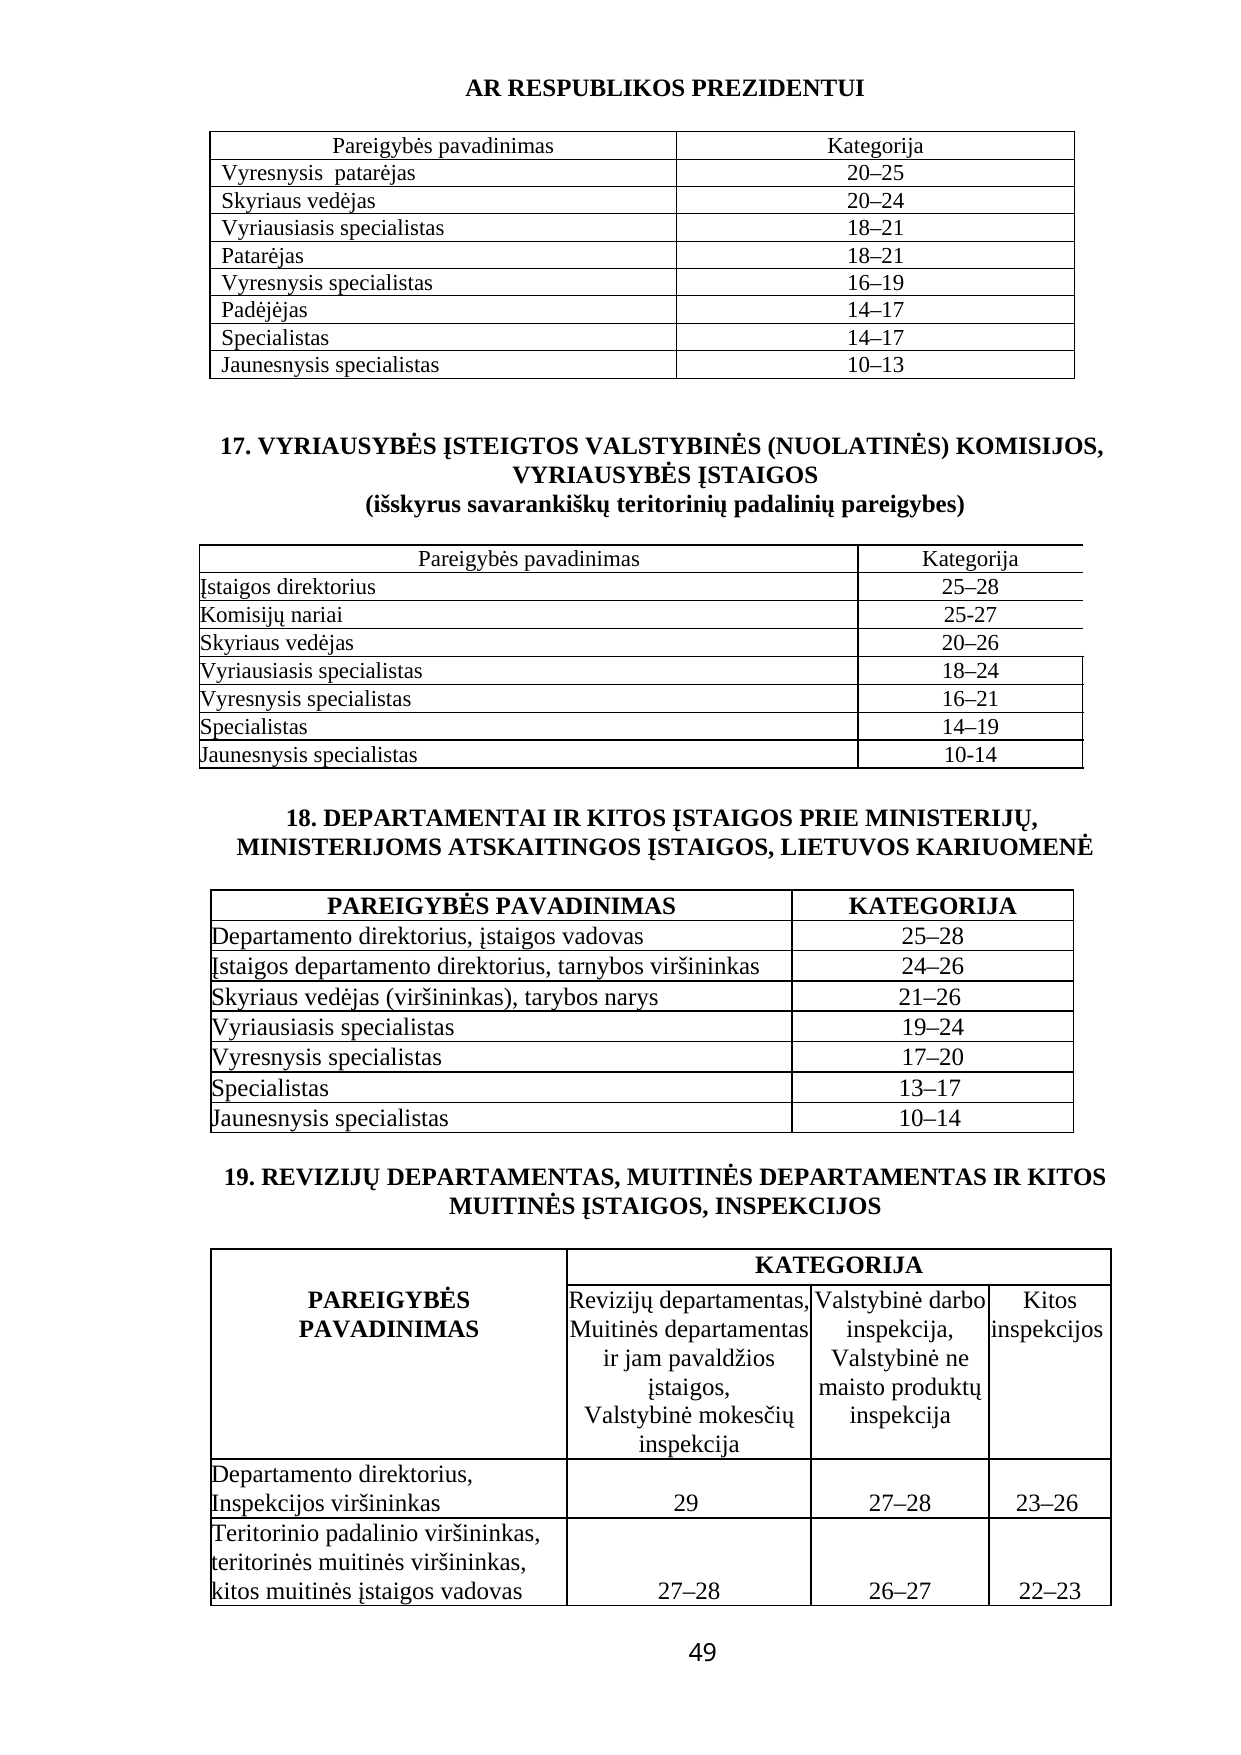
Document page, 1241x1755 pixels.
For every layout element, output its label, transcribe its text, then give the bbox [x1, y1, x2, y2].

table_header Pareigybės pavadinimas [200, 546, 857, 572]
table_cell Padėjėjas [211, 296, 676, 323]
table_cell 29 [568, 1460, 810, 1517]
table_cell 20–24 [677, 187, 1074, 213]
table_cell 18–24 [859, 657, 1082, 683]
text (išskyrus savarankiškų teritorinių padalinių pareigybes) [210, 489, 1120, 518]
table_cell 14–17 [677, 296, 1074, 323]
table_cell Specialistas [200, 713, 857, 739]
table_cell 13–17 [793, 1073, 1073, 1101]
table_header Pareigybės pavadinimas [211, 132, 676, 158]
table_cell 20–26 [859, 629, 1083, 656]
text 19. REVIZIJŲ DEPARTAMENTas, muitinės departamentas ir kitos Muitinės įstaigos, INSPEKCIJOS [210, 1162, 1120, 1219]
table_cell Jaunesnysis specialistas [211, 351, 676, 378]
table_cell 18–21 [677, 242, 1074, 268]
table_cell Teritorinio padalinio viršininkas, teritorinės muitinės viršininkas, kitos muitinės įstaigos vadovas [212, 1519, 566, 1605]
table_cell Įstaigos direktorius [200, 573, 857, 600]
table_cell 18–21 [677, 214, 1074, 241]
table_cell Įstaigos departamento direktorius, tarnybos viršininkas [212, 951, 791, 980]
table_cell 10–14 [793, 1103, 1073, 1132]
table_cell Vyresnysis specialistas [211, 269, 676, 295]
table_cell Specialistas [212, 1073, 791, 1101]
table_cell 22–23 [990, 1519, 1110, 1605]
table_cell 14–19 [859, 713, 1082, 739]
table_cell Vyresnysis specialistas [200, 685, 857, 711]
table_cell Skyriaus vedėjas [211, 187, 676, 213]
table_cell 27–28 [568, 1519, 810, 1605]
table_cell Kitos inspekcijos [990, 1286, 1110, 1458]
text 17. VYRIAUSYBĖS ĮSTEIGTOS VALSTYBINĖS (NUOLATINĖS) KOMISIJOS, [210, 431, 1120, 460]
table_cell 24–26 [793, 951, 1073, 980]
table_cell 23–26 [990, 1460, 1110, 1517]
table_cell Departamento direktorius, Inspekcijos viršininkas [212, 1460, 566, 1517]
table_cell 25-27 [859, 601, 1083, 628]
table_cell 14–17 [677, 324, 1074, 350]
table_cell 17–20 [793, 1042, 1073, 1071]
table_cell Specialistas [211, 324, 676, 350]
table_cell Jaunesnysis specialistas [200, 741, 857, 767]
text MINISTERIJOMS ATSKAITINGOS ĮSTAIGOS, LIETUVOS KARIUOMENĖ [210, 832, 1120, 860]
table_cell Skyriaus vedėjas (viršininkas), tarybos narys [212, 982, 791, 1010]
table_cell 25–28 [859, 573, 1083, 600]
table_cell Patarėjas [211, 242, 676, 268]
table_cell Skyriaus vedėjas [200, 629, 857, 656]
table_cell Komisijų nariai [200, 601, 857, 628]
table_cell 26–27 [812, 1519, 988, 1605]
table_cell Valstybinė darbo inspekcija, Valstybinė ne maisto produktų inspekcija [812, 1286, 988, 1458]
table_cell 10-14 [859, 741, 1082, 767]
table_cell Vyresnysis patarėjas [211, 160, 676, 186]
table_header Pareigybės pavadinimas [212, 891, 791, 919]
table_cell Vyriausiasis specialistas [211, 214, 676, 241]
table_cell Vyresnysis specialistas [212, 1042, 791, 1071]
table_header [212, 1250, 566, 1284]
table_cell Revizijų departamentas, Muitinės departamentas ir jam pavaldžios įstaigos, Valstybinė mokesčių inspekcija [568, 1286, 810, 1458]
text VYRIAUSYBĖS ĮSTAIGOS [210, 460, 1120, 489]
table_cell 10–13 [677, 351, 1074, 378]
table_cell 16–21 [859, 685, 1082, 711]
table_header Kategorija [793, 891, 1073, 919]
table_cell 21–26 [793, 982, 1073, 1010]
table_cell 16–19 [677, 269, 1074, 295]
text AR RESPUBLIKOS PREZIDENTUI [210, 73, 1120, 102]
table_header Kategorija [568, 1250, 1110, 1284]
table_header Kategorija [677, 132, 1074, 158]
table_cell Departamento direktorius, įstaigos vadovas [212, 921, 791, 950]
table_cell Jaunesnysis specialistas [212, 1103, 791, 1132]
table_cell 27–28 [812, 1460, 988, 1517]
table_cell Vyriausiasis specialistas [212, 1012, 791, 1041]
table_cell 25–28 [793, 921, 1073, 950]
table_cell 19–24 [793, 1012, 1073, 1041]
text 18. DEPARTAMENTAI IR KITOS ĮSTAIGOS PRIE MINISTERIJŲ, [210, 803, 1120, 832]
table_cell Vyriausiasis specialistas [200, 657, 857, 683]
table_cell 20–25 [677, 160, 1074, 186]
table_cell PareigybėS PAVADINIMAS [212, 1284, 566, 1458]
table_header Kategorija [859, 546, 1083, 572]
